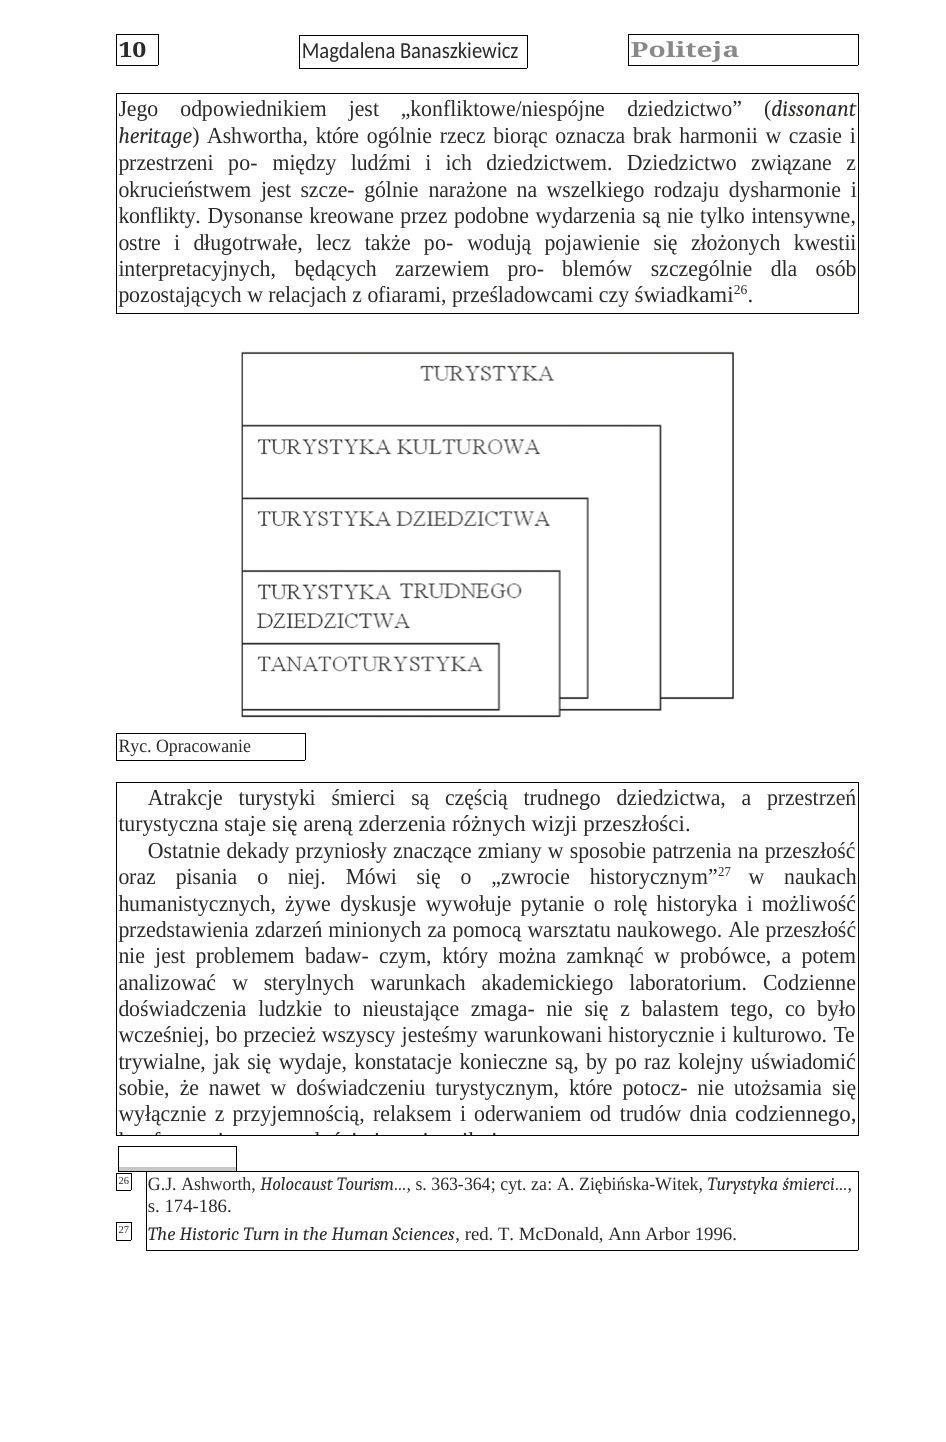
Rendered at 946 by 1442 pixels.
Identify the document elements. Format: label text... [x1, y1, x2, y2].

text G.J. Ashworth, Holocaust Tourism…, s. 363-364; cyt. za: A. Ziębińska-Witek, Turystyka śmierci…, s. 174-186. [148, 1173, 857, 1217]
text Magdalena Banaszkiewicz [302, 36, 527, 64]
text 26 [118, 1175, 131, 1187]
text 100 [118, 35, 158, 65]
text Ostatnie dekady przyniosły znaczące zmiany w sposobie patrzenia na przeszłość oraz pisania o niej. Mówi się o „zwrocie historycznym”27 w naukach humanistycznych, żywe dyskusje wywołuje pytanie o rolę historyka i możliwość przedstawienia zdarzeń minionych za pomocą warsztatu naukowego. Ale przeszłość nie jest problemem badaw- czym, który można zamknąć w probówce, a potem analizować w sterylnych warunkach akademickiego laboratorium. Codzienne doświadczenia ludzkie to nieustające zmaga- nie się z balastem tego, co było wcześniej, bo przecież wszyscy jesteśmy warunkowani historycznie i kulturowo. Te trywialne, jak się wydaje, konstatacje konieczne są, by po raz kolejny uświadomić sobie, że nawet w doświadczeniu turystycznym, które potocz- nie utożsamia się wyłącznie z przyjemnością, relaksem i oderwaniem od trudów dnia codziennego, konfrontacja z przeszłością jest nieunikniona. [118, 837, 856, 1135]
picture [241, 351, 736, 718]
text Atrakcje turystyki śmierci są częścią trudnego dziedzictwa, a przestrzeń turystyczna staje się areną zderzenia różnych wizji przeszłości. [118, 784, 857, 837]
text Politeja 3(35)/2015 [630, 35, 858, 65]
text 27 [118, 1224, 131, 1236]
text The Historic Turn in the Human Sciences, red. T. McDonald, Ann Arbor 1996. [148, 1223, 858, 1245]
text Jego odpowiednikiem jest „konfliktowe/niespójne dziedzictwo” (dissonant heritage) Ashwortha, które ogólnie rzecz biorąc oznacza brak harmonii w czasie i przestrzeni po- między ludźmi i ich dziedzictwem. Dziedzictwo związane z okrucieństwem jest szcze- gólnie narażone na wszelkiego rodzaju dysharmonie i konflikty. Dysonanse kreowane przez podobne wydarzenia są nie tylko intensywne, ostre i długotrwałe, lecz także po- wodują pojawienie się złożonych kwestii interpretacyjnych, będących zarzewiem pro- blemów szczególnie dla osób pozostających w relacjach z ofiarami, prześladowcami czy świadkami26. [118, 95, 856, 308]
text Ryc. Opracowanie własne. [118, 734, 305, 760]
